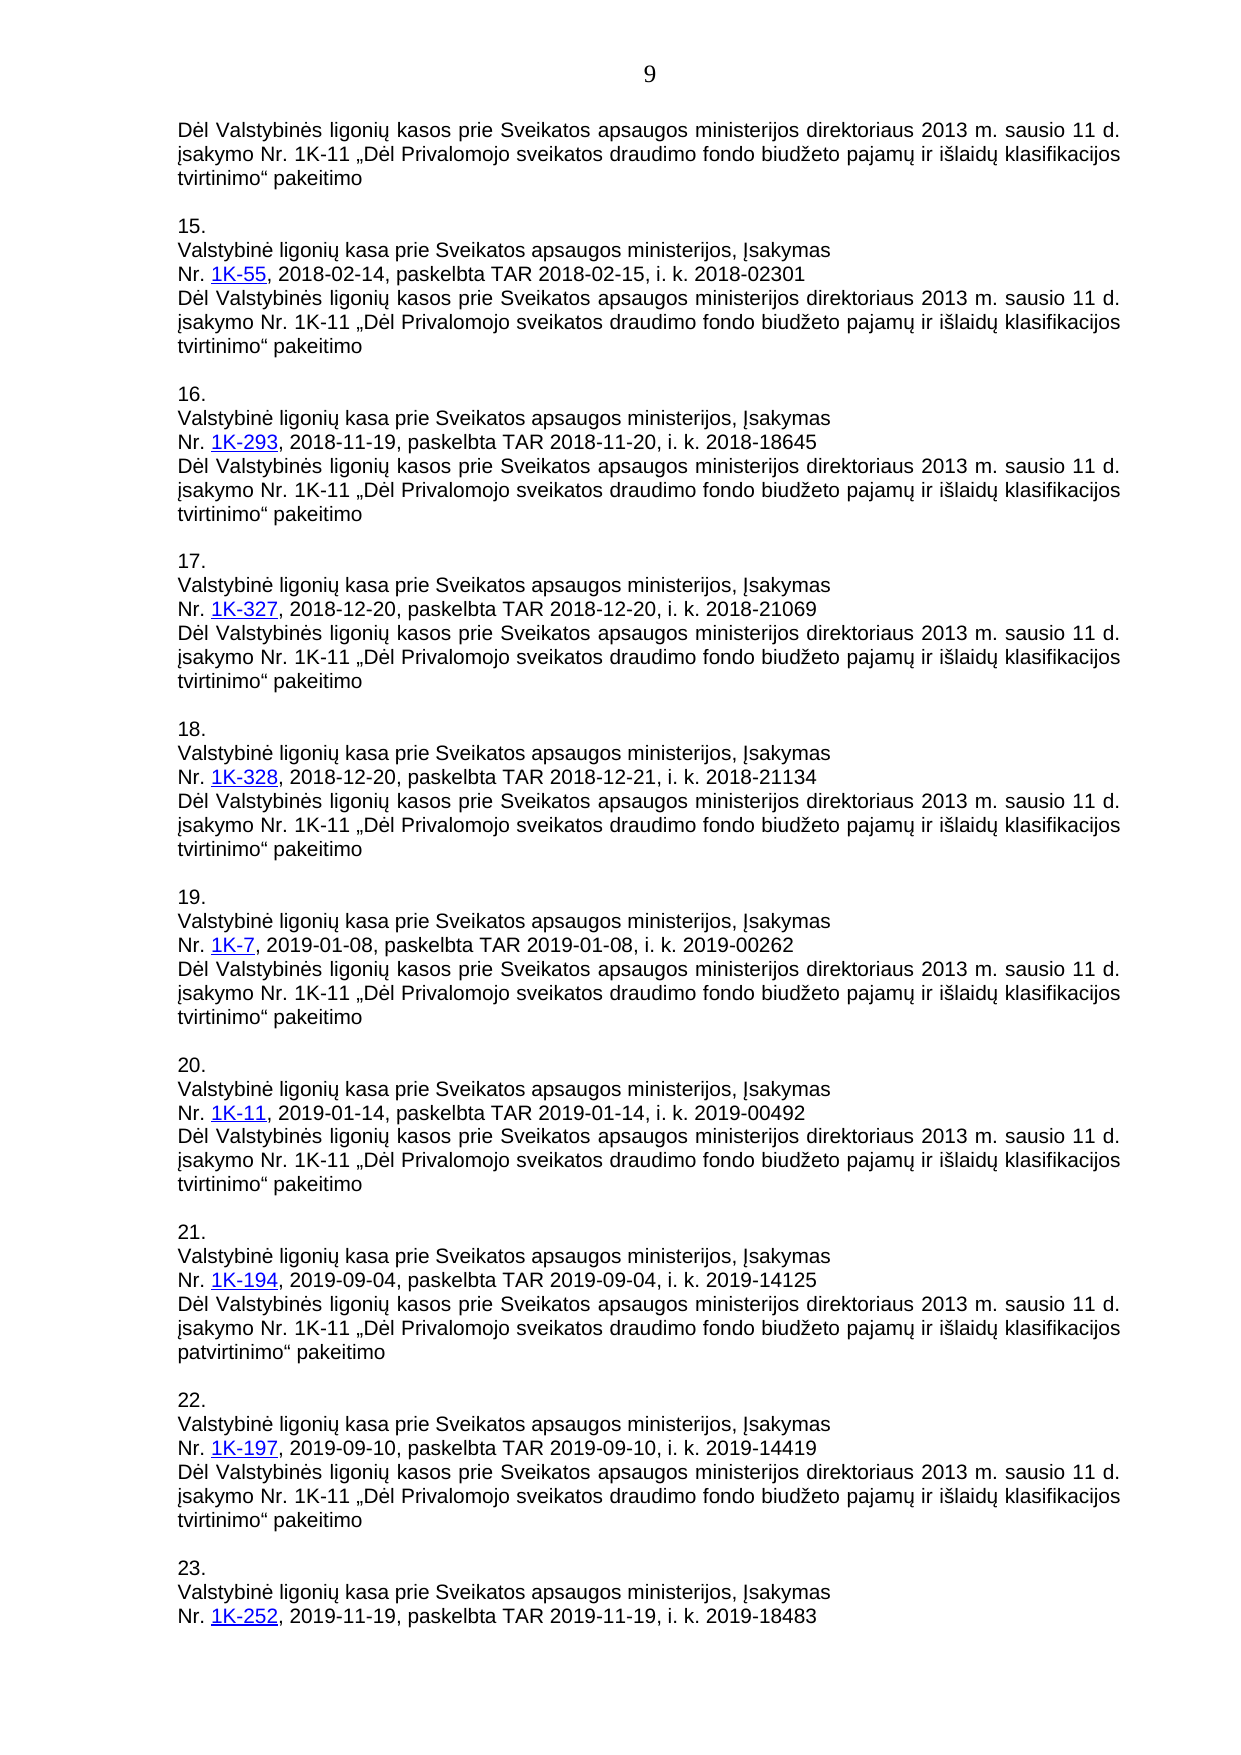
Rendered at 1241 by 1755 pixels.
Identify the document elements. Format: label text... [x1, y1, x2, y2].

text Valstybinė ligonių kasa prie Sveikatos apsaugos ministerijos, Įsakymas [177, 1412, 1122, 1436]
text 21. [177, 1220, 1122, 1244]
text Valstybinė ligonių kasa prie Sveikatos apsaugos ministerijos, Įsakymas [177, 406, 1122, 429]
text Dėl Valstybinės ligonių kasos prie Sveikatos apsaugos ministerijos direktoriaus 2013 m. sausio 11 d. įsakymo Nr. 1K-11 „Dėl Privalomojo sveikatos draudimo fondo biudžeto pajamų ir išlaidų klasifikacijos tvirtinimo“ pakeitimo [177, 1460, 1122, 1532]
text Nr. 1K-327, 2018-12-20, paskelbta TAR 2018-12-20, i. k. 2018-21069 [177, 597, 1122, 621]
text 19. [177, 885, 1122, 909]
text Valstybinė ligonių kasa prie Sveikatos apsaugos ministerijos, Įsakymas [177, 909, 1122, 933]
text 15. [177, 214, 1122, 238]
text Nr. 1K-194, 2019-09-04, paskelbta TAR 2019-09-04, i. k. 2019-14125 [177, 1268, 1122, 1292]
text 23. [177, 1556, 1122, 1579]
text Nr. 1K-252, 2019-11-19, paskelbta TAR 2019-11-19, i. k. 2019-18483 [177, 1603, 1122, 1627]
text Nr. 1K-7, 2019-01-08, paskelbta TAR 2019-01-08, i. k. 2019-00262 [177, 933, 1122, 957]
text Valstybinė ligonių kasa prie Sveikatos apsaugos ministerijos, Įsakymas [177, 1076, 1122, 1100]
text Dėl Valstybinės ligonių kasos prie Sveikatos apsaugos ministerijos direktoriaus 2013 m. sausio 11 d. įsakymo Nr. 1K-11 „Dėl Privalomojo sveikatos draudimo fondo biudžeto pajamų ir išlaidų klasifikacijos tvirtinimo“ pakeitimo [177, 621, 1122, 693]
text 22. [177, 1388, 1122, 1412]
text 20. [177, 1052, 1122, 1076]
text Valstybinė ligonių kasa prie Sveikatos apsaugos ministerijos, Įsakymas [177, 573, 1122, 597]
text Nr. 1K-11, 2019-01-14, paskelbta TAR 2019-01-14, i. k. 2019-00492 [177, 1100, 1122, 1124]
text 16. [177, 382, 1122, 406]
text Nr. 1K-55, 2018-02-14, paskelbta TAR 2018-02-15, i. k. 2018-02301 [177, 262, 1122, 286]
text Dėl Valstybinės ligonių kasos prie Sveikatos apsaugos ministerijos direktoriaus 2013 m. sausio 11 d. įsakymo Nr. 1K-11 „Dėl Privalomojo sveikatos draudimo fondo biudžeto pajamų ir išlaidų klasifikacijos patvirtinimo“ pakeitimo [177, 1292, 1122, 1364]
text Valstybinė ligonių kasa prie Sveikatos apsaugos ministerijos, Įsakymas [177, 238, 1122, 262]
text Valstybinė ligonių kasa prie Sveikatos apsaugos ministerijos, Įsakymas [177, 1244, 1122, 1268]
text Nr. 1K-197, 2019-09-10, paskelbta TAR 2019-09-10, i. k. 2019-14419 [177, 1436, 1122, 1460]
text Dėl Valstybinės ligonių kasos prie Sveikatos apsaugos ministerijos direktoriaus 2013 m. sausio 11 d. įsakymo Nr. 1K-11 „Dėl Privalomojo sveikatos draudimo fondo biudžeto pajamų ir išlaidų klasifikacijos tvirtinimo“ pakeitimo [177, 453, 1122, 525]
text Dėl Valstybinės ligonių kasos prie Sveikatos apsaugos ministerijos direktoriaus 2013 m. sausio 11 d. įsakymo Nr. 1K-11 „Dėl Privalomojo sveikatos draudimo fondo biudžeto pajamų ir išlaidų klasifikacijos tvirtinimo“ pakeitimo [177, 789, 1122, 861]
text 17. [177, 549, 1122, 573]
text Nr. 1K-293, 2018-11-19, paskelbta TAR 2018-11-20, i. k. 2018-18645 [177, 429, 1122, 453]
text Dėl Valstybinės ligonių kasos prie Sveikatos apsaugos ministerijos direktoriaus 2013 m. sausio 11 d. įsakymo Nr. 1K-11 „Dėl Privalomojo sveikatos draudimo fondo biudžeto pajamų ir išlaidų klasifikacijos tvirtinimo“ pakeitimo [177, 1124, 1122, 1196]
text Valstybinė ligonių kasa prie Sveikatos apsaugos ministerijos, Įsakymas [177, 741, 1122, 765]
text Dėl Valstybinės ligonių kasos prie Sveikatos apsaugos ministerijos direktoriaus 2013 m. sausio 11 d. įsakymo Nr. 1K-11 „Dėl Privalomojo sveikatos draudimo fondo biudžeto pajamų ir išlaidų klasifikacijos tvirtinimo“ pakeitimo [177, 118, 1122, 190]
text Valstybinė ligonių kasa prie Sveikatos apsaugos ministerijos, Įsakymas [177, 1579, 1122, 1603]
text Dėl Valstybinės ligonių kasos prie Sveikatos apsaugos ministerijos direktoriaus 2013 m. sausio 11 d. įsakymo Nr. 1K-11 „Dėl Privalomojo sveikatos draudimo fondo biudžeto pajamų ir išlaidų klasifikacijos tvirtinimo“ pakeitimo [177, 286, 1122, 358]
text 18. [177, 717, 1122, 741]
text Dėl Valstybinės ligonių kasos prie Sveikatos apsaugos ministerijos direktoriaus 2013 m. sausio 11 d. įsakymo Nr. 1K-11 „Dėl Privalomojo sveikatos draudimo fondo biudžeto pajamų ir išlaidų klasifikacijos tvirtinimo“ pakeitimo [177, 957, 1122, 1028]
text Nr. 1K-328, 2018-12-20, paskelbta TAR 2018-12-21, i. k. 2018-21134 [177, 765, 1122, 789]
